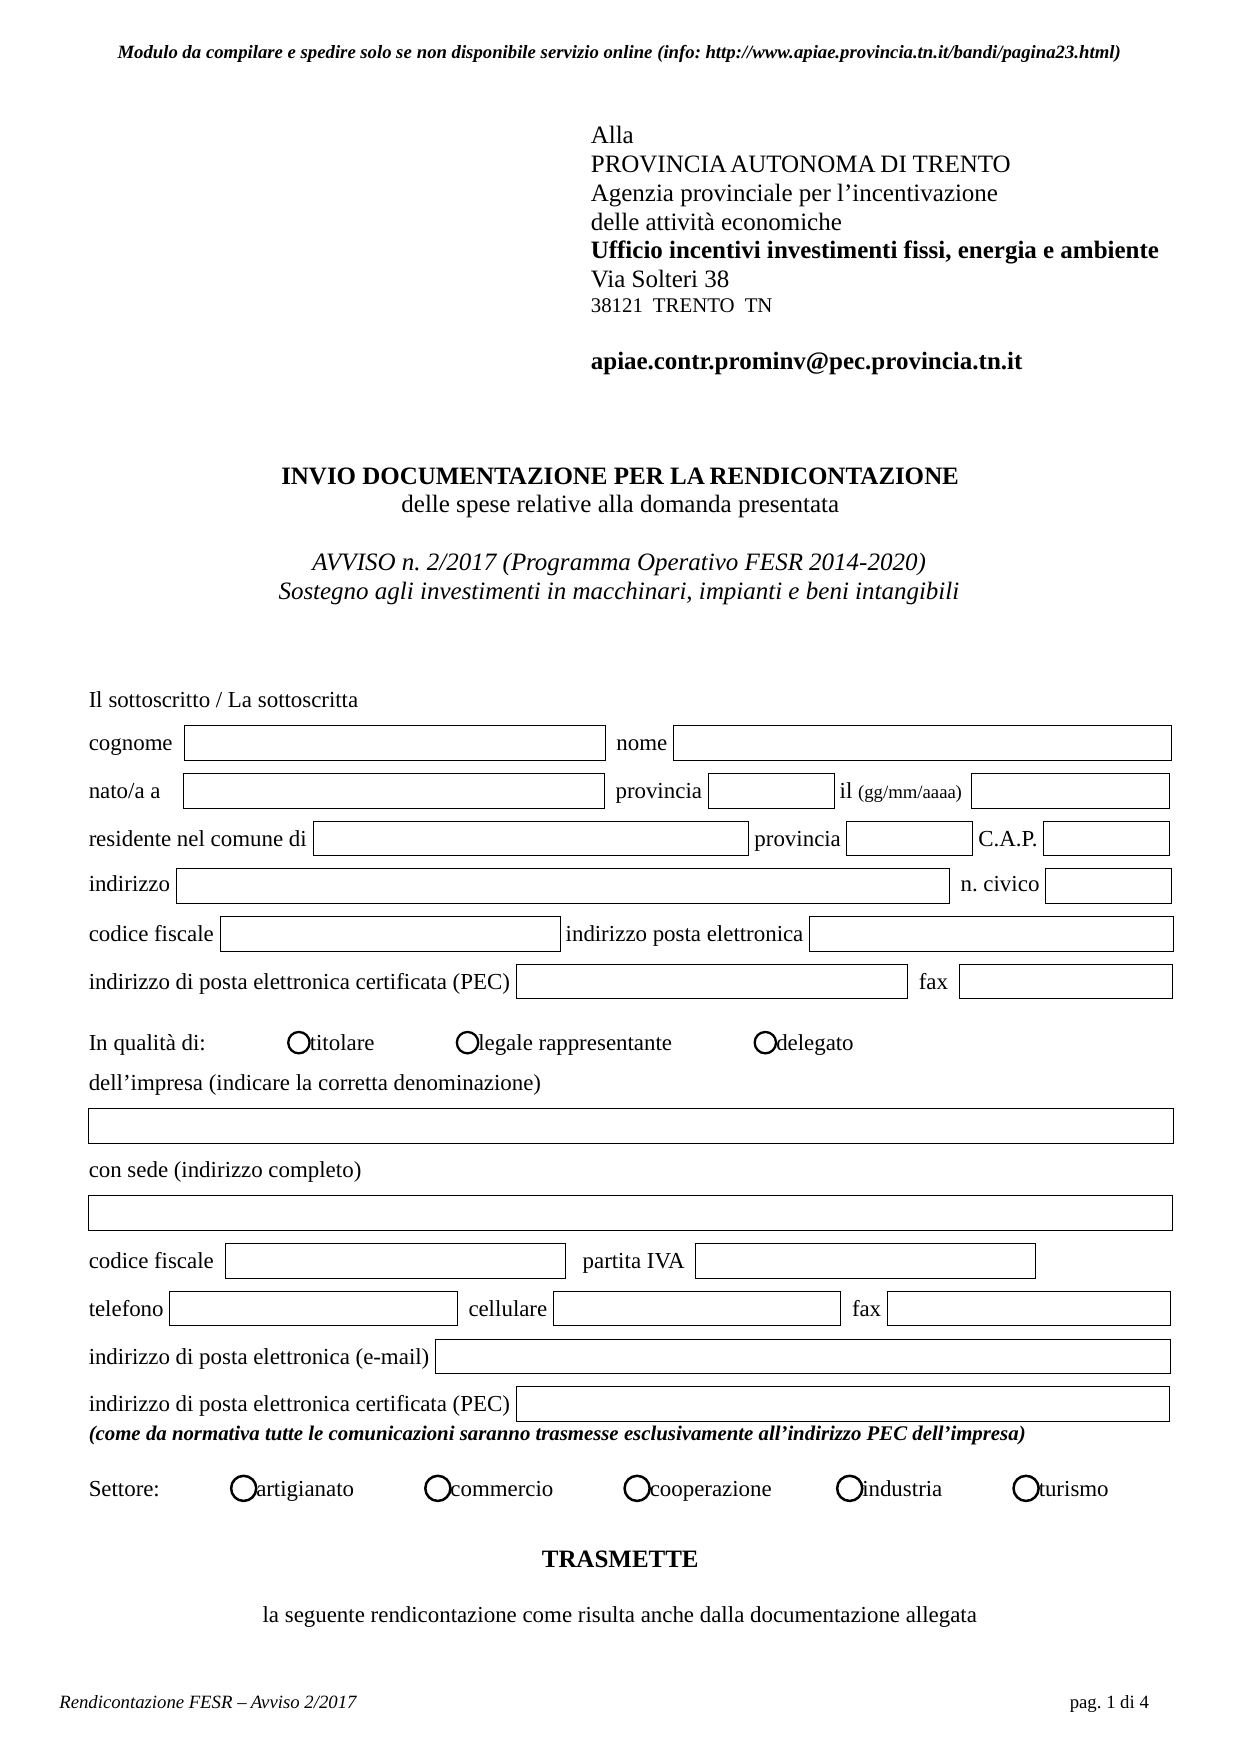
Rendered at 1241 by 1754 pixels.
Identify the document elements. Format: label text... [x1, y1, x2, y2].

text AVVISO n. 2/2017 (Programma Operativo FESR 2014-2020) [59, 547, 1181, 576]
text nato/a a [88, 773, 183, 808]
text Settore: [88, 1475, 229, 1502]
text C.A.P. [973, 821, 1043, 855]
text codice fiscale [88, 1243, 225, 1278]
text la seguente rendicontazione come risulta anche dalla documentazione allegata [59, 1601, 1181, 1628]
text Alla [591, 120, 1181, 149]
text turismo [1038, 1475, 1181, 1502]
text apiae.contr.prominv@pec.provincia.tn.it [591, 346, 1181, 374]
text con sede (indirizzo completo) [88, 1156, 1181, 1182]
text commercio [450, 1475, 622, 1502]
text [1036, 1243, 1181, 1278]
text fax [841, 1291, 887, 1326]
text 38121 TRENTO TN [591, 293, 1181, 317]
text residente nel comune di [88, 821, 313, 855]
text In qualità di: titolare legale rappresentante delegato [88, 1029, 1181, 1056]
text partita IVA [566, 1243, 695, 1278]
text provincia [605, 773, 708, 808]
text provincia [749, 821, 846, 855]
text Agenzia provinciale per l’incentivazione [591, 178, 1181, 207]
text indirizzo [88, 868, 176, 903]
text cellulare [458, 1291, 553, 1326]
text telefono [88, 1291, 169, 1326]
text delle attività economiche [591, 207, 1181, 235]
text Via Solteri 38 [591, 264, 1181, 293]
text indirizzo di posta elettronica (e-mail) [88, 1339, 435, 1373]
text indirizzo di posta elettronica certificata (PEC) [88, 964, 516, 998]
text (come da normativa tutte le comunicazioni saranno trasmesse esclusivamente all’indirizzo PEC dell’impresa) [88, 1421, 1181, 1445]
text codice fiscale [88, 916, 220, 951]
text indirizzo di posta elettronica certificata (PEC) [88, 1386, 516, 1421]
text Sostegno agli investimenti in macchinari, impianti e beni intangibili [59, 576, 1181, 604]
text Il sottoscritto / La sottoscritta [88, 686, 1181, 712]
text n. civico [950, 868, 1045, 903]
text fax [908, 964, 959, 998]
text INVIO DOCUMENTAZIONE PER LA RENDICONTAZIONE [59, 461, 1181, 489]
text il (gg/mm/aaaa) [835, 773, 971, 808]
text nome [606, 725, 673, 760]
text PROVINCIA AUTONOMA DI TRENTO [591, 149, 1181, 178]
text dell’impresa (indicare la corretta denominazione) [88, 1069, 1181, 1095]
text indirizzo posta elettronica [561, 916, 809, 951]
text Ufficio incentivi investimenti fissi, energia e ambiente [591, 235, 1181, 264]
text TRASMETTE [59, 1544, 1181, 1573]
text cognome [88, 725, 184, 760]
text [1172, 725, 1181, 760]
text industria [862, 1475, 1011, 1502]
text artigianato [256, 1475, 423, 1502]
text cooperazione [649, 1475, 835, 1502]
text delle spese relative alla domanda presentata [59, 489, 1181, 518]
